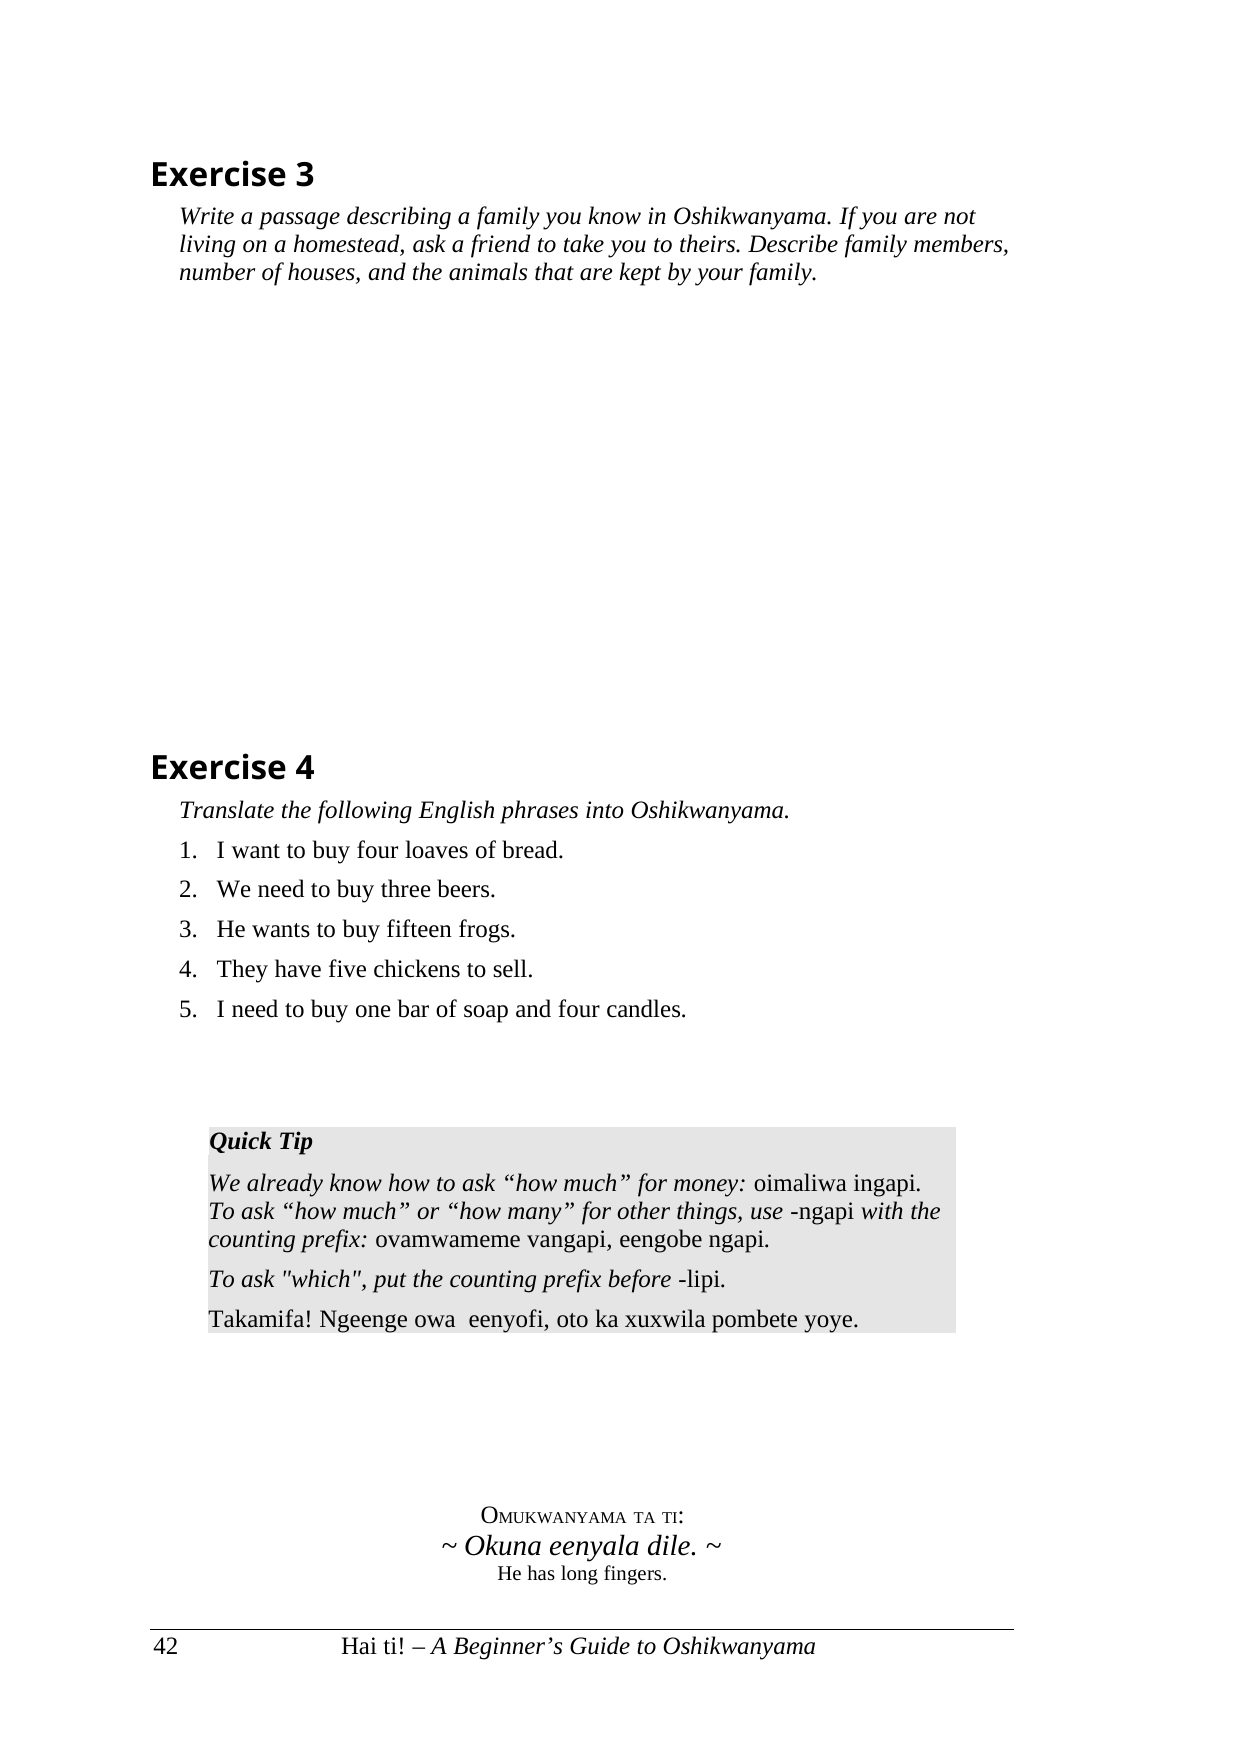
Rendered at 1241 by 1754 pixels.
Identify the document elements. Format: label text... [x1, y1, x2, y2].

subtitle Exercise 4 [150, 743, 1014, 789]
list They have five chickens to sell. [179, 955, 1014, 983]
text ~ Okuna eenyala dile. ~ [150, 1529, 1014, 1562]
list He wants to buy fifteen frogs. [179, 915, 1014, 943]
text We already know how to ask “how much” for money: oimaliwa ingapi. To ask “how much” or “how many” for other things, use -ngapi with the counting prefix: ovamwameme vangapi, eengobe ngapi. [208, 1169, 956, 1253]
text Takamifa! Ngeenge owa eenyofi, oto ka xuxwila pombete yoye. [208, 1305, 956, 1333]
subtitle Quick Tip [209, 1127, 956, 1155]
list We need to buy three beers. [179, 875, 1014, 903]
list I need to buy one bar of soap and four candles. [179, 995, 1014, 1023]
subtitle Exercise 3 [150, 150, 1014, 196]
text To ask "which", put the counting prefix before -lipi. [208, 1265, 956, 1293]
text Translate the following English phrases into Oshikwanyama. [179, 796, 1014, 824]
list I want to buy four loaves of bread. [179, 836, 1014, 863]
text Write a passage describing a family you know in Oshikwanyama. If you are not living on a homestead, ask a friend to take you to theirs. Describe family members, number of houses, and the animals that are kept by your family. [179, 202, 1014, 286]
text Omukwanyama ta ti: [150, 1501, 1014, 1529]
text He has long fingers. [150, 1562, 1014, 1585]
